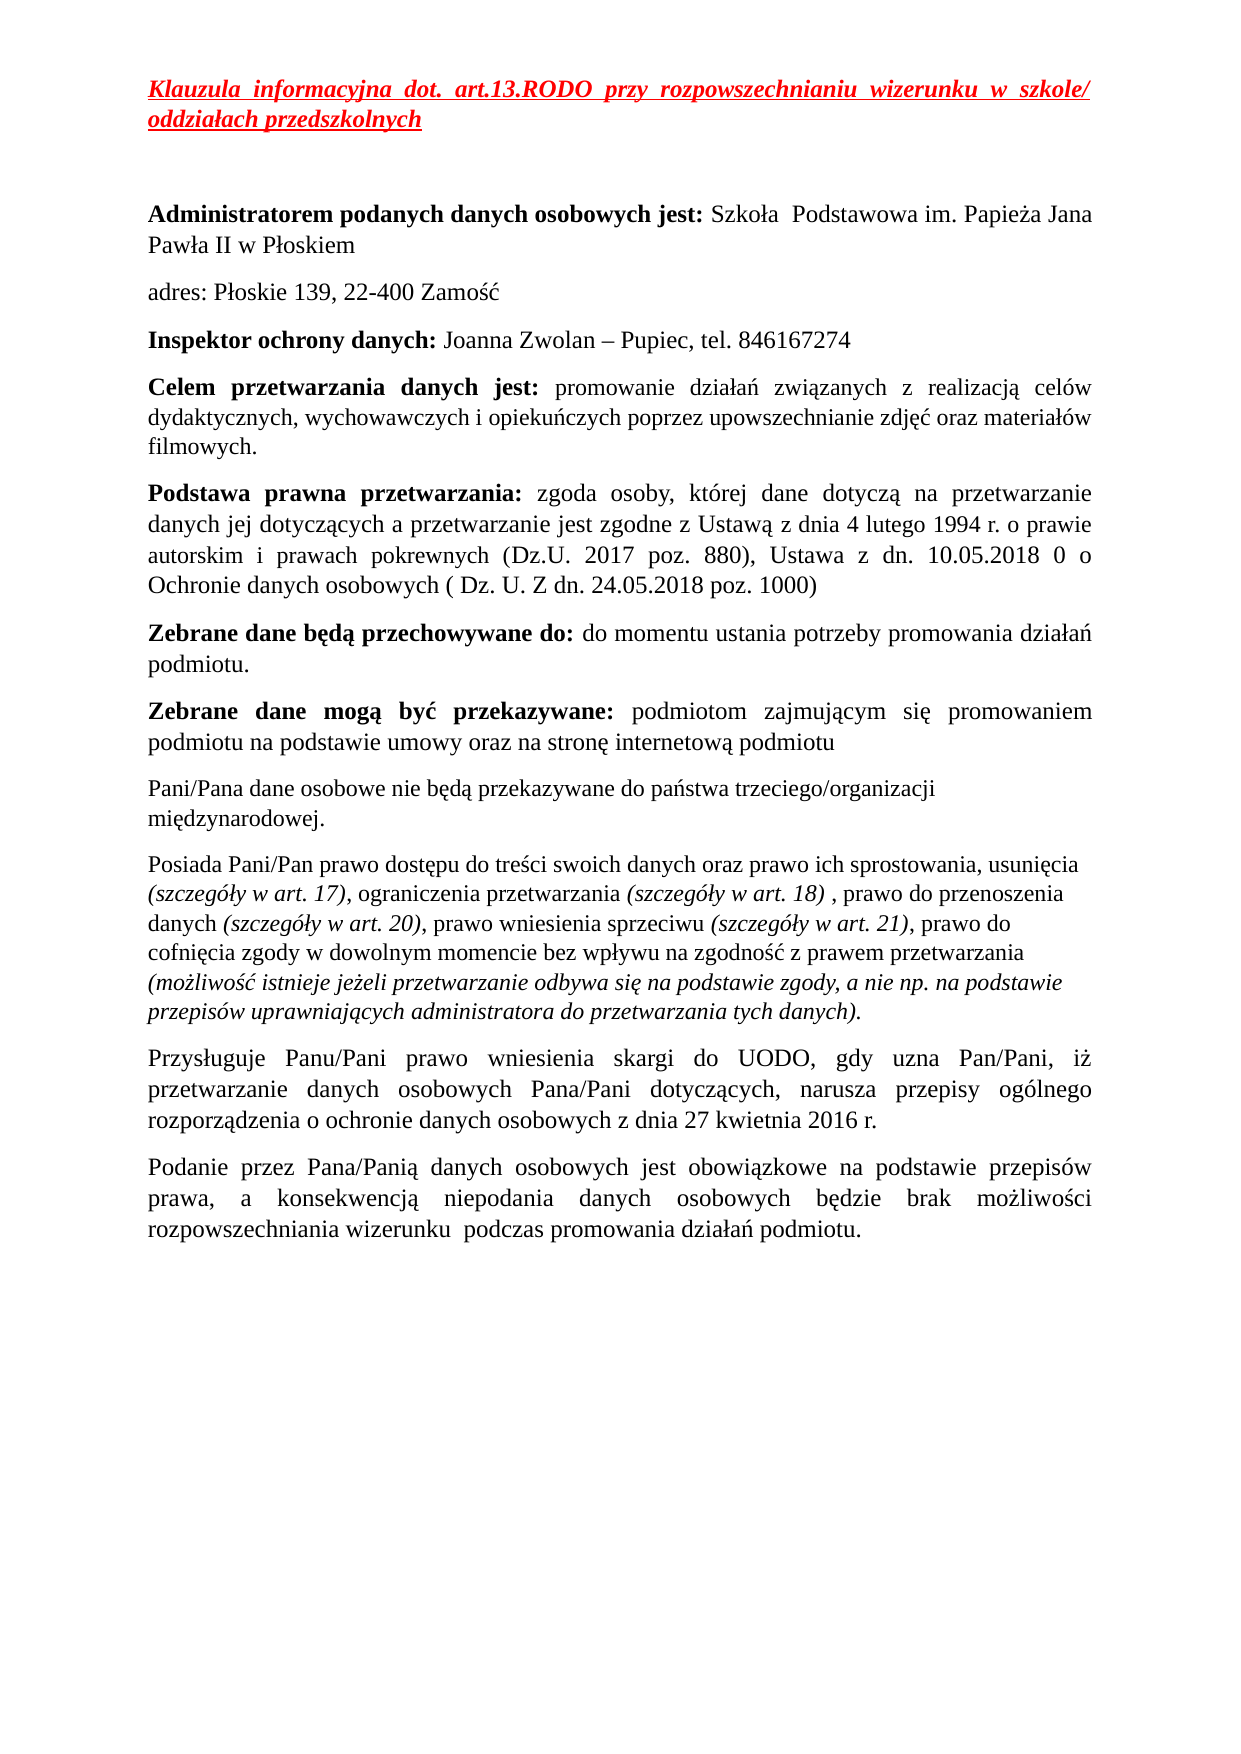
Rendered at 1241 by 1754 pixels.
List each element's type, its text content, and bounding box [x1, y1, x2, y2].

text Inspektor ochrony danych: Joanna Zwolan – Pupiec, tel. 846167274 [148, 325, 1093, 353]
text Podstawa prawna przetwarzania: zgoda osoby, której dane dotyczą na przetwarzanie danych jej dotyczących a przetwarzanie jest zgodne z Ustawą z dnia 4 lutego 1994 r. o prawie autorskim i prawach pokrewnych (Dz.U. 2017 poz. 880), Ustawa z dn. 10.05.2018 0 o Ochronie danych osobowych ( Dz. U. Z dn. 24.05.2018 poz. 1000) [148, 478, 1093, 599]
text Podanie przez Pana/Panią danych osobowych jest obowiązkowe na podstawie przepisów prawa, a konsekwencją niepodania danych osobowych będzie brak możliwości rozpowszechniania wizerunku podczas promowania działań podmiotu. [148, 1152, 1093, 1242]
text Administratorem podanych danych osobowych jest: Szkoła Podstawowa im. Papieża Jana Pawła II w Płoskiem [148, 199, 1093, 259]
text Zebrane dane będą przechowywane do: do momentu ustania potrzeby promowania działań podmiotu. [148, 618, 1093, 677]
text Celem przetwarzania danych jest: promowanie działań związanych z realizacją celów dydaktycznych, wychowawczych i opiekuńczych poprzez upowszechnianie zdjęć oraz materiałów filmowych. [148, 372, 1093, 460]
text Klauzula informacyjna dot. art.13.RODO przy rozpowszechnianiu wizerunku w szkole/ oddziałach przedszkolnych [148, 74, 1093, 133]
text adres: Płoskie 139, 22-400 Zamość [148, 277, 1093, 306]
text Zebrane dane mogą być przekazywane: podmiotom zajmującym się promowaniem podmiotu na podstawie umowy oraz na stronę internetową podmiotu [148, 696, 1093, 756]
text Pani/Pana dane osobowe nie będą przekazywane do państwa trzeciego/organizacji międzynarodowej. [148, 774, 1093, 831]
text Przysługuje Panu/Pani prawo wniesienia skargi do UODO, gdy uzna Pan/Pani, iż przetwarzanie danych osobowych Pana/Pani dotyczących, narusza przepisy ogólnego rozporządzenia o ochronie danych osobowych z dnia 27 kwietnia 2016 r. [148, 1043, 1093, 1134]
text Posiada Pani/Pan prawo dostępu do treści swoich danych oraz prawo ich sprostowania, usunięcia (szczegóły w art. 17), ograniczenia przetwarzania (szczegóły w art. 18) , prawo do przenoszenia danych (szczegóły w art. 20), prawo wniesienia sprzeciwu (szczegóły w art. 21), prawo do cofnięcia zgody w dowolnym momencie bez wpływu na zgodność z prawem przetwarzania (możliwość istnieje jeżeli przetwarzanie odbywa się na podstawie zgody, a nie np. na podstawie przepisów uprawniających administratora do przetwarzania tych danych). [148, 850, 1093, 1025]
